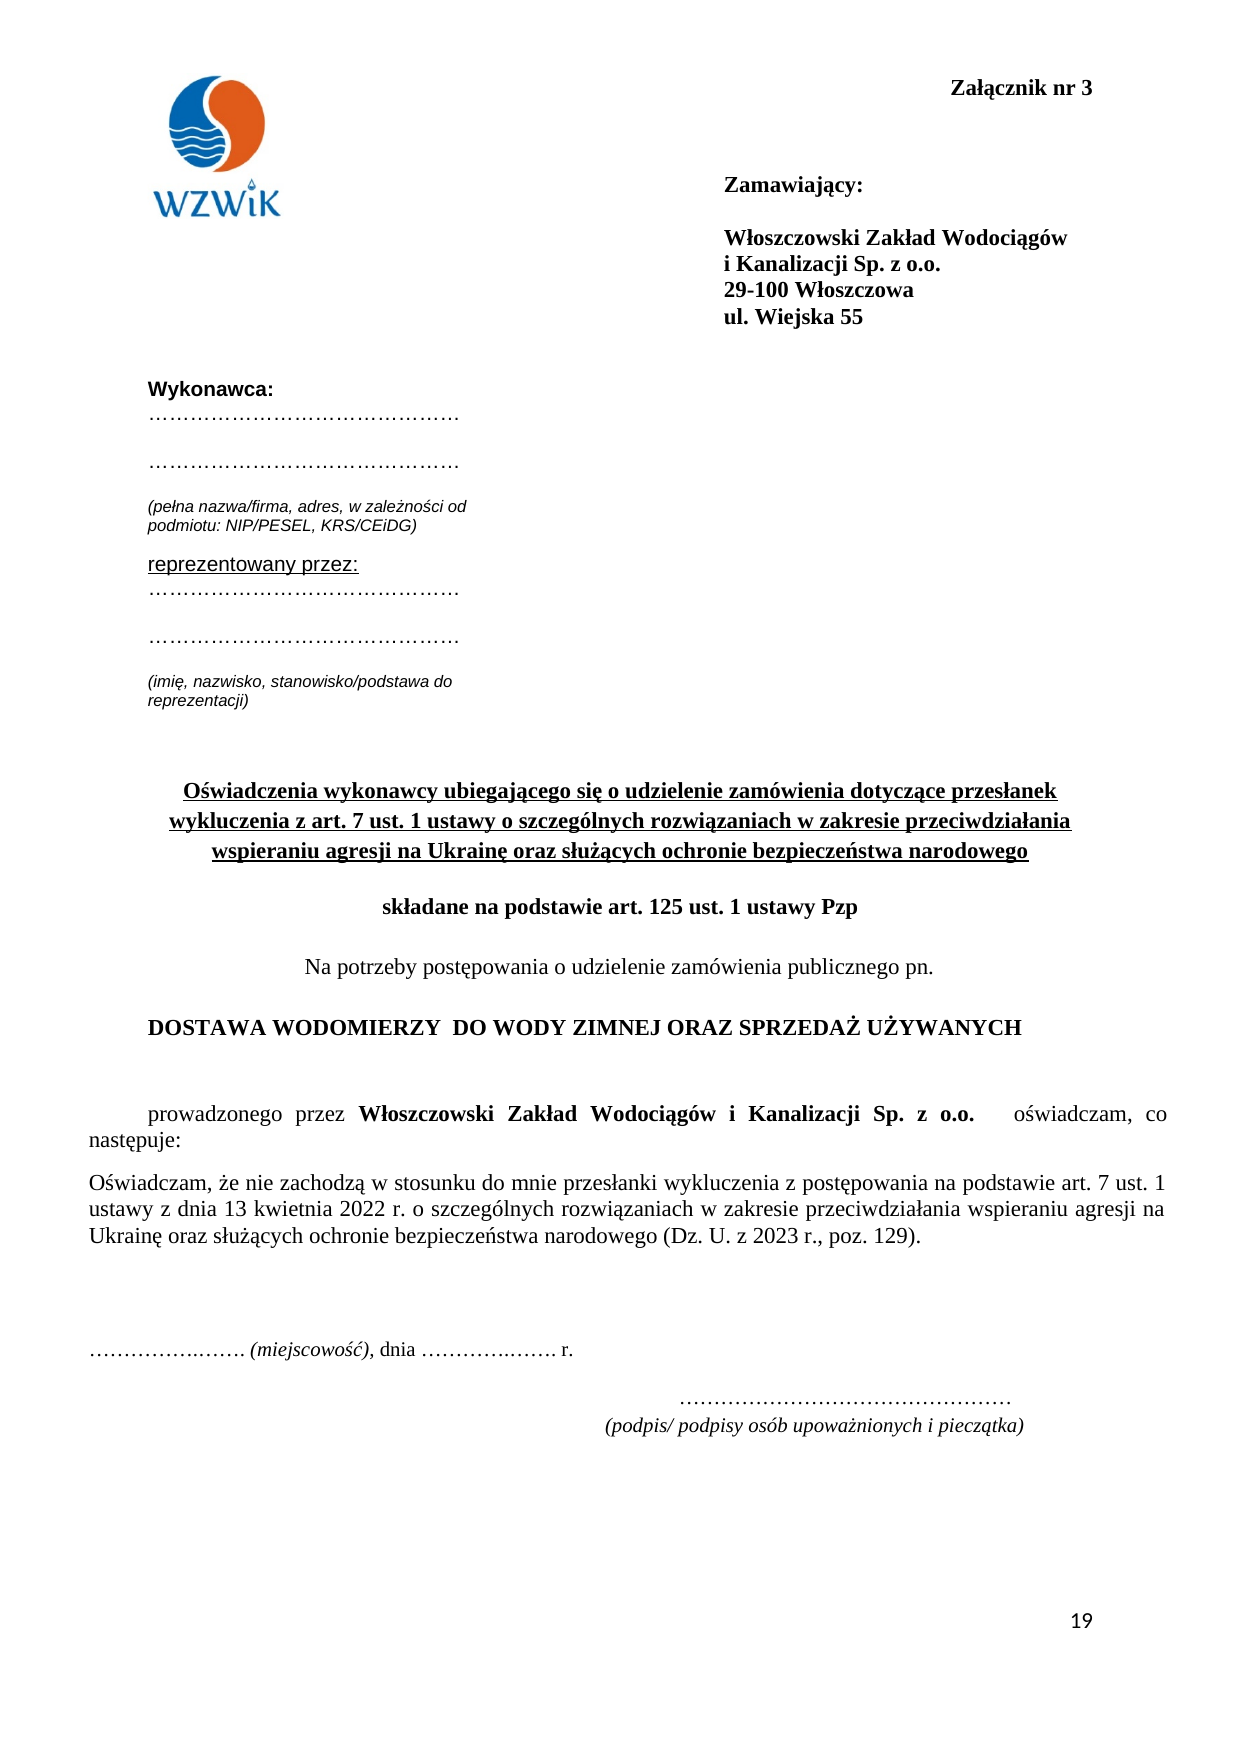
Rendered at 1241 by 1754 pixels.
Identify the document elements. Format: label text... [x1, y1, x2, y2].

text Włoszczowski Zakład Wodociągów i Kanalizacji Sp. z o.o. [724, 224, 1167, 277]
text Wykonawca: [148, 377, 1093, 401]
text reprezentowany przez: [148, 552, 1093, 576]
text składane na podstawie art. 125 ust. 1 ustawy Pzp [148, 893, 1093, 919]
text prowadzonego przez Włoszczowski Zakład Wodociągów i Kanalizacji Sp. z o.o. oświadczam, co następuje: [88, 1099, 1167, 1152]
text Załącznik nr 3 [285, 74, 1093, 100]
text ……………………………………………………………………………… [148, 401, 472, 473]
text Na potrzeby postępowania o udzielenie zamówienia publicznego pn. [88, 953, 1167, 979]
text (pełna nazwa/firma, adres, w zależności od podmiotu: NIP/PESEL, KRS/CEiDG) [148, 497, 472, 535]
text Oświadczenia wykonawcy ubiegającego się o udzielenie zamówienia dotyczące przesłanek wykluczenia z art. 7 ust. 1 ustawy o szczególnych rozwiązaniach w zakresie przeciwdziałania wspieraniu agresji na Ukrainę oraz służących ochronie bezpieczeństwa narodowego [148, 777, 1093, 864]
text (imię, nazwisko, stanowisko/podstawa do reprezentacji) [148, 672, 472, 710]
text …………….……. (miejscowość), dnia ………….……. r. [88, 1337, 1167, 1361]
text Oświadczam, że nie zachodzą w stosunku do mnie przesłanki wykluczenia z postępowania na podstawie art. 7 ust. 1 ustawy z dnia 13 kwietnia 2022 r. o szczególnych rozwiązaniach w zakresie przeciwdziałania wspieraniu agresji na Ukrainę oraz służących ochronie bezpieczeństwa narodowego (Dz. U. z 2023 r., poz. 129). [88, 1169, 1167, 1248]
text (podpis/ podpisy osób upoważnionych i pieczątka) [88, 1409, 1167, 1438]
text DOSTAWA WODOMIERZY DO WODY ZIMNEJ ORAZ SPRZEDAŻ UŻYWANYCH [88, 1013, 1167, 1040]
text Zamawiający: [724, 171, 1167, 197]
text ul. Wiejska 55 [591, 303, 1167, 329]
text 29-100 Włoszczowa [591, 277, 1167, 303]
text ……………………………………………………………………………… [148, 576, 472, 648]
text ………………………………………… [88, 1385, 1167, 1409]
